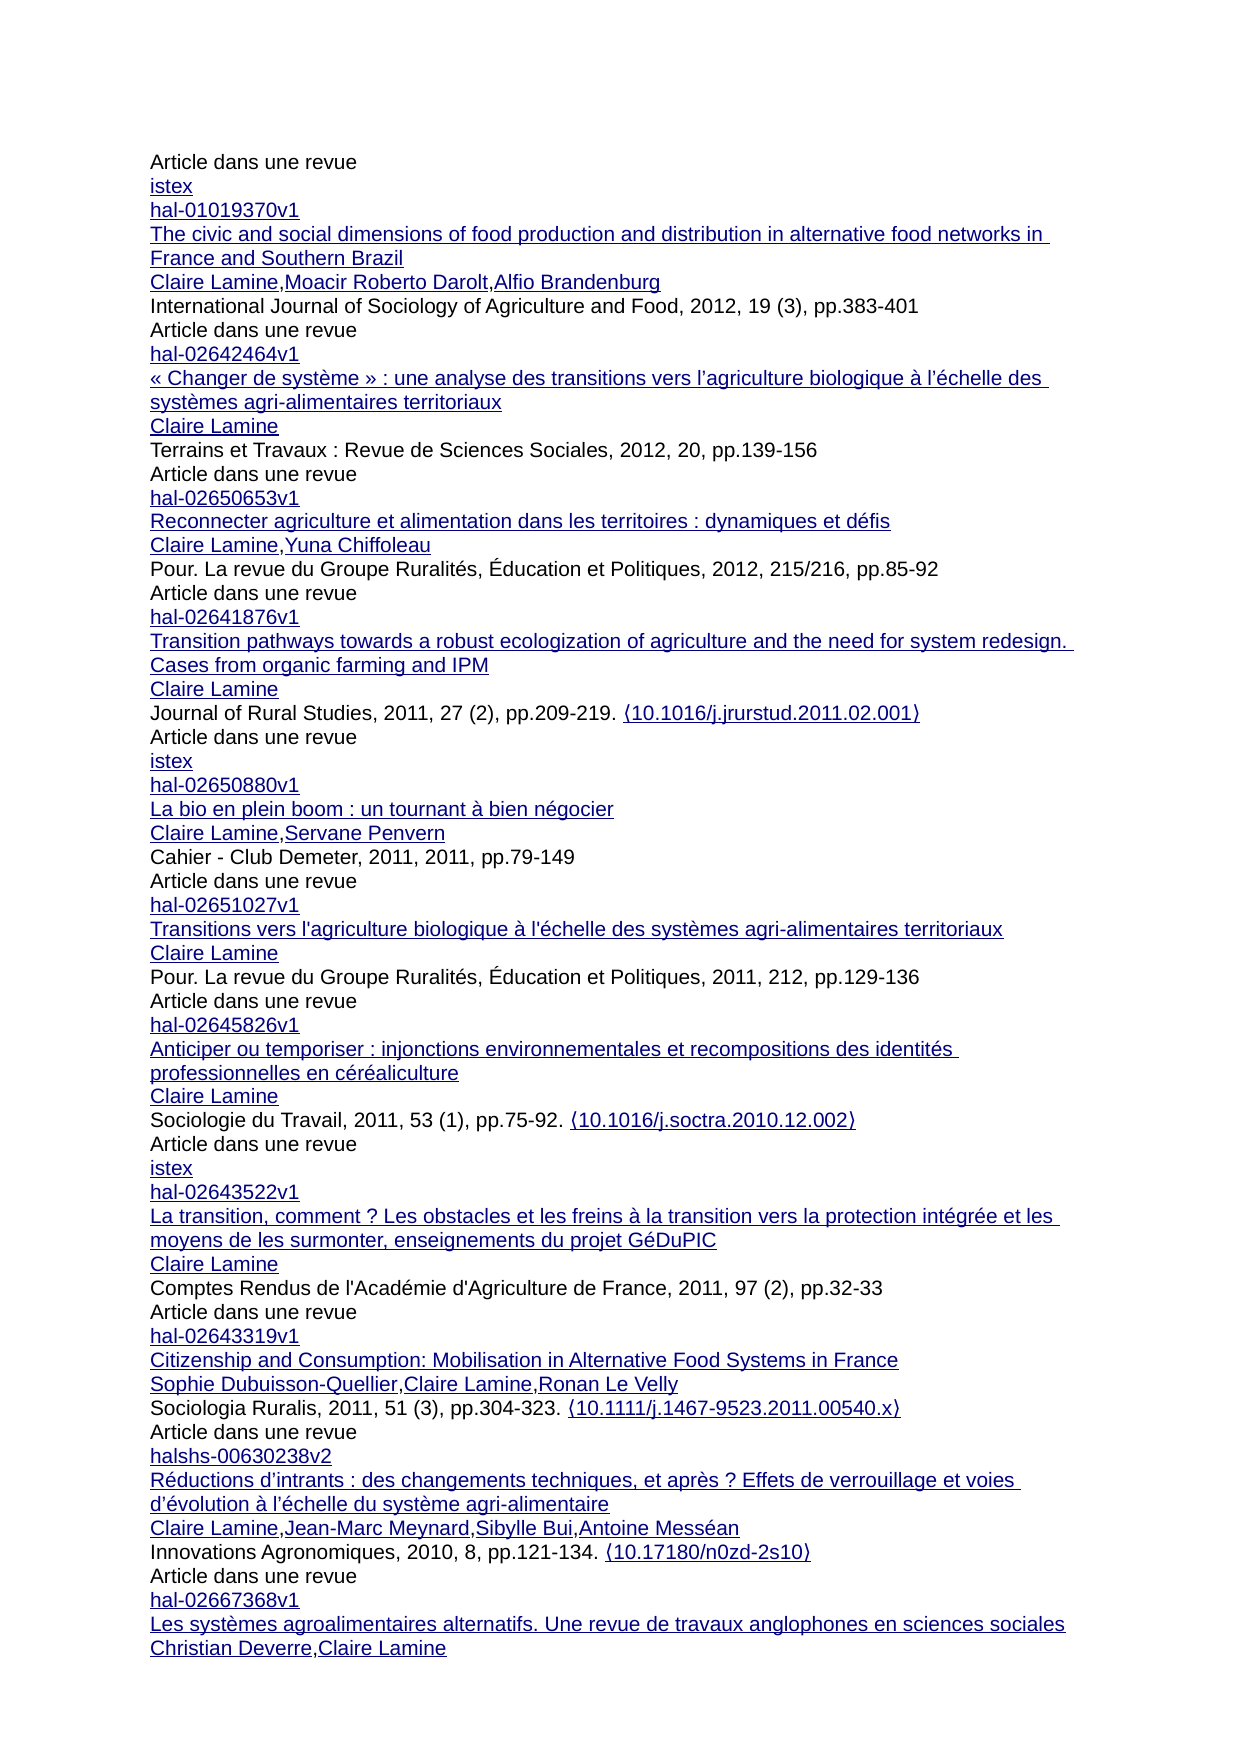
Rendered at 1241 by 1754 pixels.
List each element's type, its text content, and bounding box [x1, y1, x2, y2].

table_cell The civic and social dimensions of food production and distribution in alternative food networks in France and Southern Brazil Claire Lamine,Moacir Roberto Darolt,Alfio Brandenburg International Journal of Sociology of Agriculture and Food, 2012, 19 (3), pp.383-401 Article dans une revue hal-02642464v1 [150, 222, 1090, 366]
table_cell Les systèmes agroalimentaires alternatifs. Une revue de travaux anglophones en sciences sociales Christian Deverre,Claire Lamine [150, 1611, 1090, 1659]
table_cell La bio en plein boom : un tournant à bien négocier Claire Lamine,Servane Penvern Cahier - Club Demeter, 2011, 2011, pp.79-149 Article dans une revue hal-02651027v1 [150, 797, 1090, 917]
table_cell Transition pathways towards a robust ecologization of agriculture and the need for system redesign. Cases from organic farming and IPM Claire Lamine Journal of Rural Studies, 2011, 27 (2), pp.209-219. ⟨10.1016/j.jrurstud.2011.02.001⟩ Article dans une revue istex hal-02650880v1 [150, 629, 1090, 797]
table_cell Anticiper ou temporiser : injonctions environnementales et recompositions des identités professionnelles en céréaliculture Claire Lamine Sociologie du Travail, 2011, 53 (1), pp.75-92. ⟨10.1016/j.soctra.2010.12.002⟩ Article dans une revue istex hal-02643522v1 [150, 1036, 1090, 1204]
table_cell Citizenship and Consumption: Mobilisation in Alternative Food Systems in France Sophie Dubuisson-Quellier,Claire Lamine,Ronan Le Velly Sociologia Ruralis, 2011, 51 (3), pp.304-323. ⟨10.1111/j.1467-9523.2011.00540.x⟩ Article dans une revue halshs-00630238v2 [150, 1348, 1090, 1468]
table_cell Reconnecter agriculture et alimentation dans les territoires : dynamiques et défis Claire Lamine,Yuna Chiffoleau Pour. La revue du Groupe Ruralités, Éducation et Politiques, 2012, 215/216, pp.85-92 Article dans une revue hal-02641876v1 [150, 509, 1090, 629]
table_cell « Changer de système » : une analyse des transitions vers l’agriculture biologique à l’échelle des systèmes agri-alimentaires territoriaux Claire Lamine Terrains et Travaux : Revue de Sciences Sociales, 2012, 20, pp.139-156 Article dans une revue hal-02650653v1 [150, 366, 1090, 509]
table_cell Transitions vers l'agriculture biologique à l'échelle des systèmes agri-alimentaires territoriaux Claire Lamine Pour. La revue du Groupe Ruralités, Éducation et Politiques, 2011, 212, pp.129-136 Article dans une revue hal-02645826v1 [150, 917, 1090, 1036]
table_cell La transition, comment ? Les obstacles et les freins à la transition vers la protection intégrée et les moyens de les surmonter, enseignements du projet GéDuPIC Claire Lamine Comptes Rendus de l'Académie d'Agriculture de France, 2011, 97 (2), pp.32-33 Article dans une revue hal-02643319v1 [150, 1204, 1090, 1348]
table_cell Réductions d’intrants : des changements techniques, et après ? Effets de verrouillage et voies d’évolution à l’échelle du système agri-alimentaire Claire Lamine,Jean-Marc Meynard,Sibylle Bui,Antoine Messéan Innovations Agronomiques, 2010, 8, pp.121-134. ⟨10.17180/n0zd-2s10⟩ Article dans une revue hal-02667368v1 [150, 1468, 1090, 1611]
table_cell Article dans une revue istex hal-01019370v1 [150, 150, 1090, 222]
